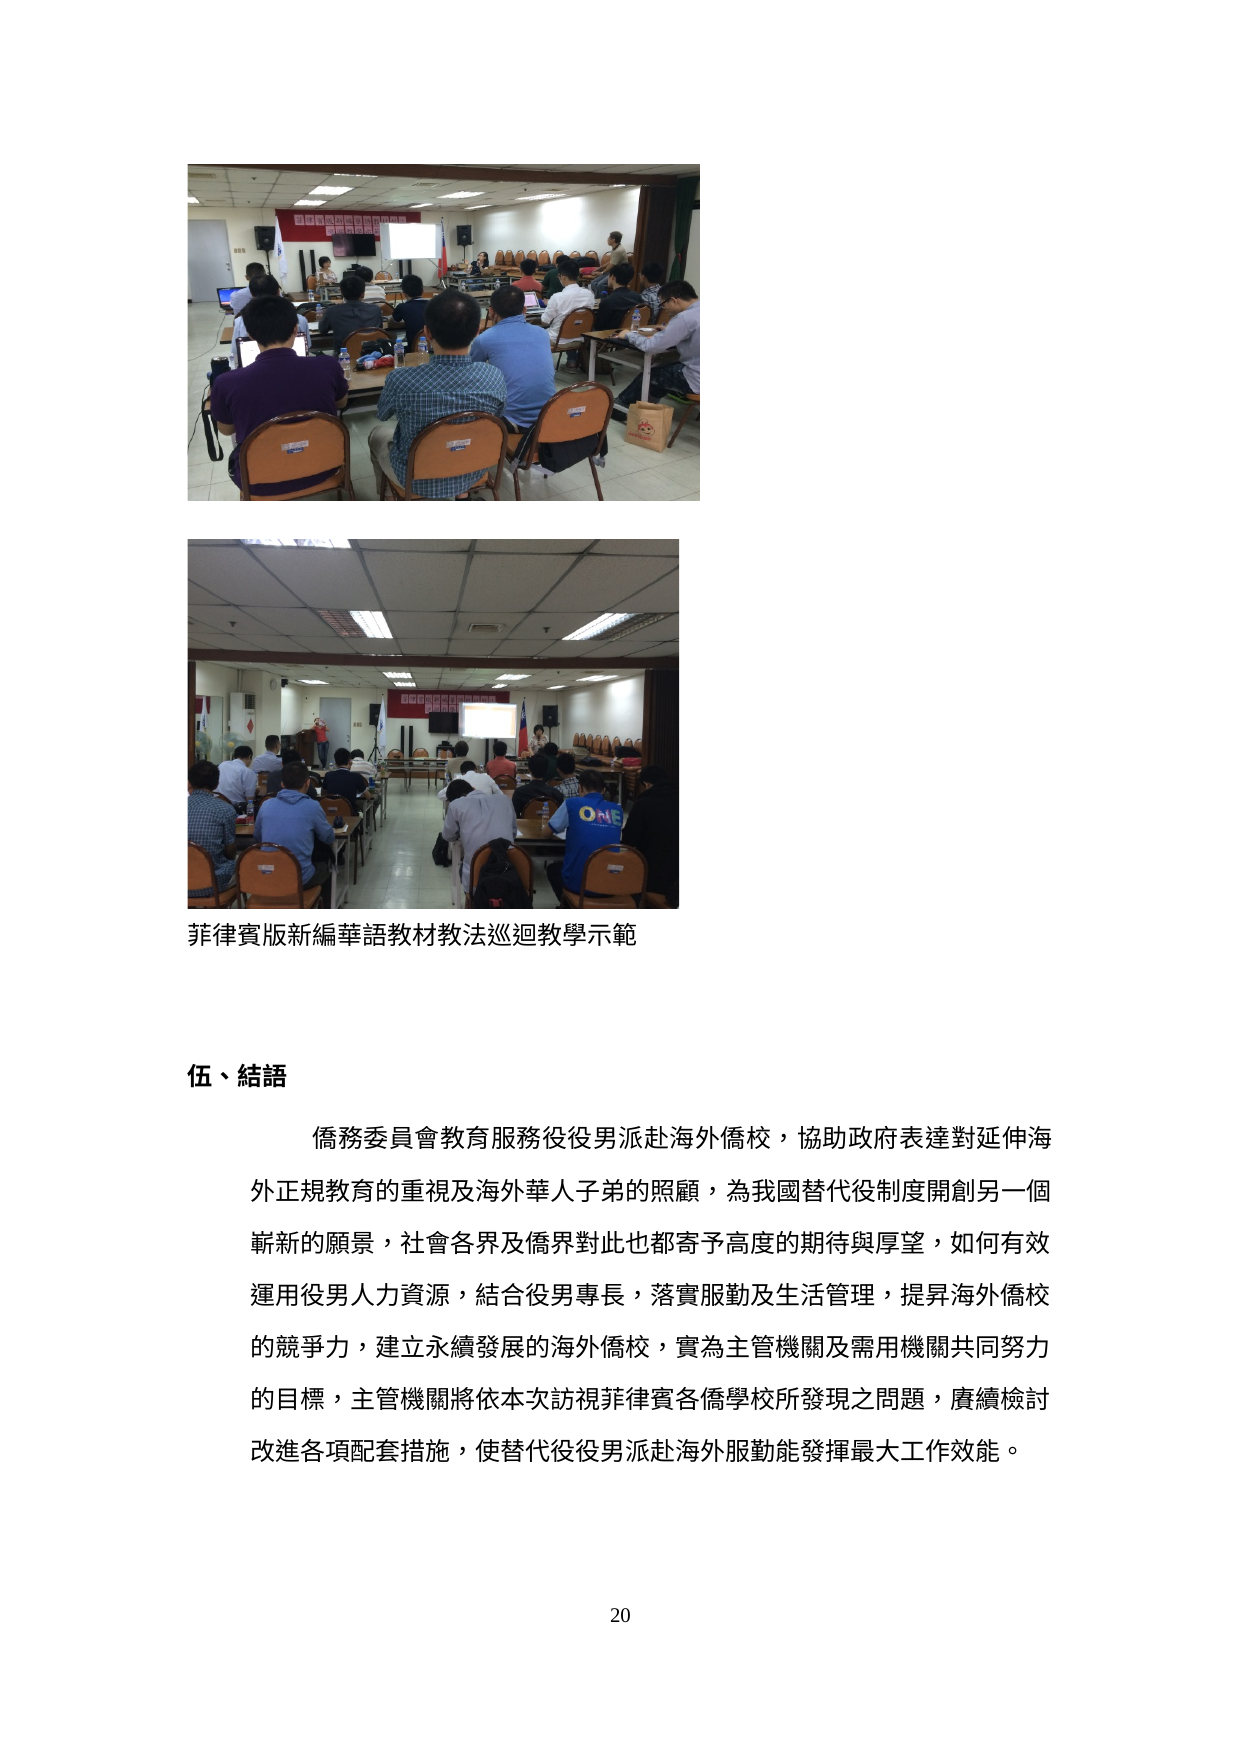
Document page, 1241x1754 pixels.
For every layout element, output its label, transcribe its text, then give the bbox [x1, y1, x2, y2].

picture [187, 164, 700, 501]
picture [187, 539, 680, 909]
text 僑務委員會教育服務役役男派赴海外僑校，協助政府表達對延伸海外正規教育的重視及海外華人子弟的照顧，為我國替代役制度開創另一個嶄新的願景，社會各界及僑界對此也都寄予高度的期待與厚望，如何有效運用役男人力資源，結合役男專長，落實服勤及生活管理，提昇海外僑校的競爭力，建立永續發展的海外僑校，實為主管機關及需用機關共同努力的目標，主管機關將依本次訪視菲律賓各僑學校所發現之問題，賡續檢討改進各項配套措施，使替代役役男派赴海外服勤能發揮最大工作效能。 [250, 1106, 1053, 1471]
text 伍、結語 [187, 1056, 1053, 1094]
text 菲律賓版新編華語教材教法巡迴教學示範 [187, 914, 1053, 952]
